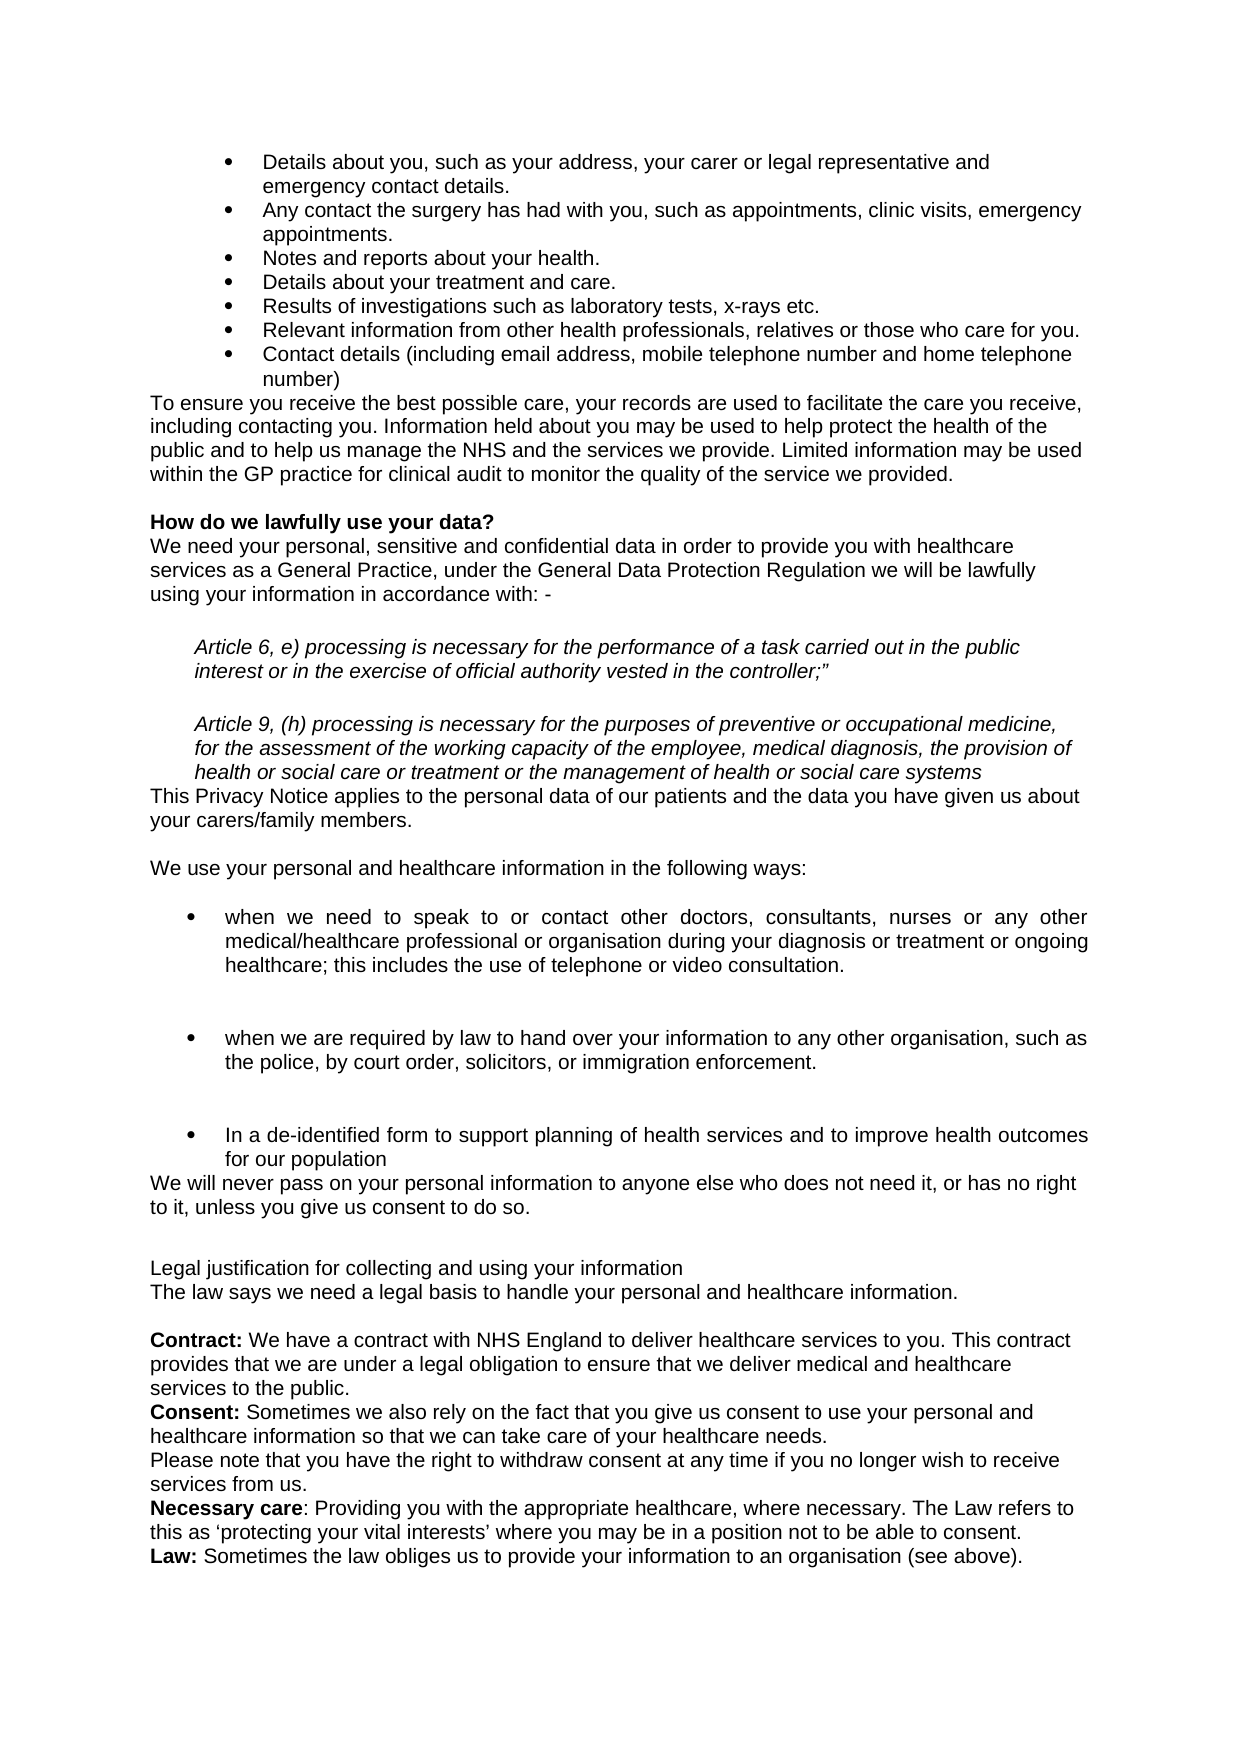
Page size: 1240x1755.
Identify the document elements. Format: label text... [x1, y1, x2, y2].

list Notes and reports about your health. [225, 246, 1089, 270]
list Relevant information from other health professionals, relatives or those who care for you. [225, 318, 1089, 342]
list Details about you, such as your address, your carer or legal representative and emergency contact details. [225, 150, 1089, 198]
list when we are required by law to hand over your information to any other organisation, such as the police, by court order, solicitors, or immigration enforcement. [187, 1026, 1089, 1074]
list Contact details (including email address, mobile telephone number and home telephone number) [225, 342, 1089, 390]
subtitle Legal justification for collecting and using your information [150, 1256, 1089, 1280]
text Please note that you have the right to withdraw consent at any time if you no longer wish to receive services from us. [150, 1448, 1089, 1496]
text We will never pass on your personal information to anyone else who does not need it, or has no right to it, unless you give us consent to do so. [150, 1171, 1089, 1219]
list Any contact the surgery has had with you, such as appointments, clinic visits, emergency appointments. [225, 198, 1089, 246]
list Details about your treatment and care. [225, 270, 1089, 294]
list Results of investigations such as laboratory tests, x-rays etc. [225, 294, 1089, 318]
text Article 9, (h) processing is necessary for the purposes of preventive or occupational medicine, for the assessment of the working capacity of the employee, medical diagnosis, the provision of health or social care or treatment or the management of health or social care systems [194, 712, 1089, 784]
text Contract: We have a contract with NHS England to deliver healthcare services to you. This contract provides that we are under a legal obligation to ensure that we deliver medical and healthcare services to the public. [150, 1328, 1089, 1400]
text We need your personal, sensitive and confidential data in order to provide you with healthcare services as a General Practice, under the General Data Protection Regulation we will be lawfully using your information in accordance with: - [150, 534, 1089, 606]
text Consent: Sometimes we also rely on the fact that you give us consent to use your personal and healthcare information so that we can take care of your healthcare needs. [150, 1400, 1089, 1448]
text Necessary care: Providing you with the appropriate healthcare, where necessary. The Law refers to this as ‘protecting your vital interests’ where you may be in a position not to be able to consent. [150, 1496, 1089, 1544]
text How do we lawfully use your data? [150, 510, 1089, 534]
text Law: Sometimes the law obliges us to provide your information to an organisation (see above). [150, 1544, 1089, 1568]
text We use your personal and healthcare information in the following ways: [150, 856, 1089, 880]
text The law says we need a legal basis to handle your personal and healthcare information. [150, 1280, 1089, 1304]
text To ensure you receive the best possible care, your records are used to facilitate the care you receive, including contacting you. Information held about you may be used to help protect the health of the public and to help us manage the NHS and the services we provide. Limited information may be used within the GP practice for clinical audit to monitor the quality of the service we provided. [150, 390, 1089, 486]
text This Privacy Notice applies to the personal data of our patients and the data you have given us about your carers/family members. [150, 784, 1089, 832]
list when we need to speak to or contact other doctors, consultants, nurses or any other medical/healthcare professional or organisation during your diagnosis or treatment or ongoing healthcare; this includes the use of telephone or video consultation. [187, 905, 1089, 977]
text Article 6, e) processing is necessary for the performance of a task carried out in the public interest or in the exercise of official authority vested in the controller;” [194, 635, 1089, 683]
list In a de-identified form to support planning of health services and to improve health outcomes for our population [187, 1123, 1089, 1171]
